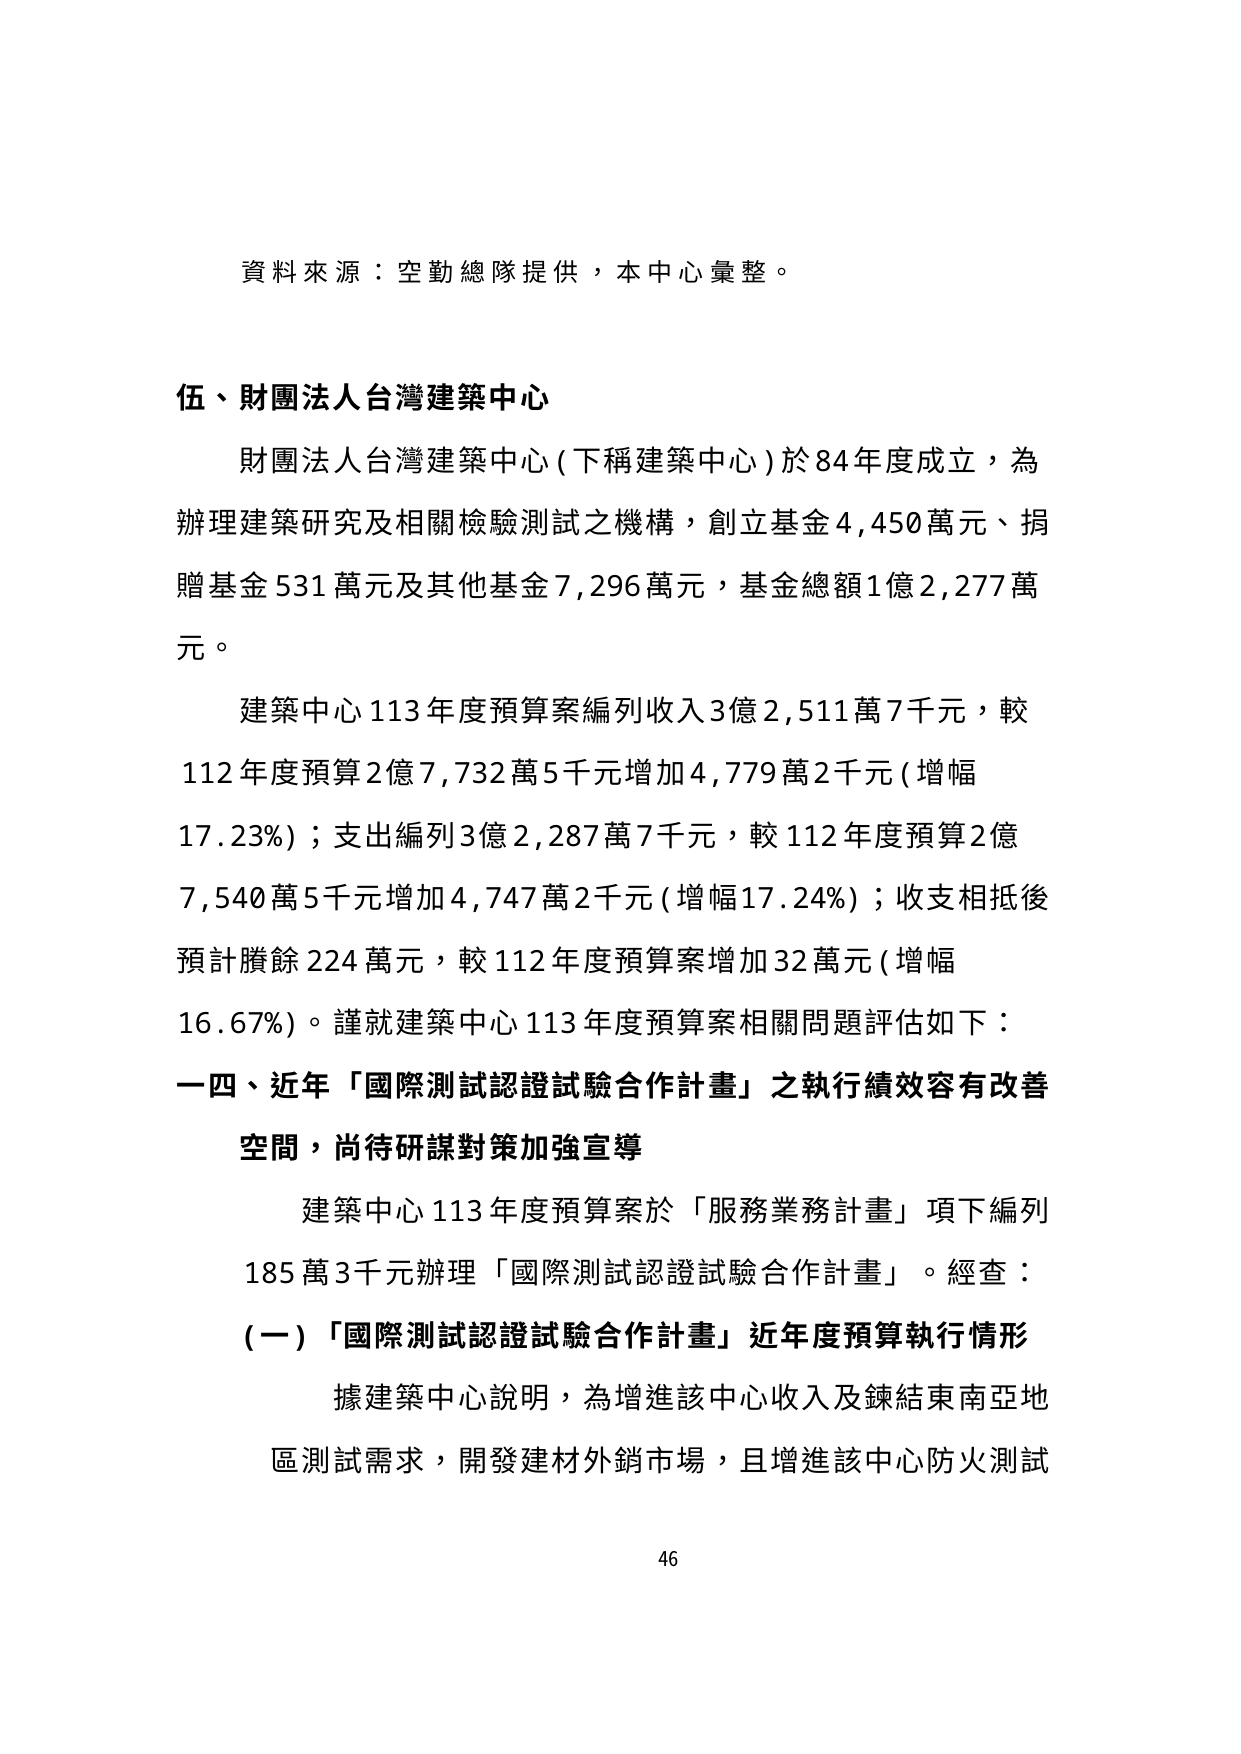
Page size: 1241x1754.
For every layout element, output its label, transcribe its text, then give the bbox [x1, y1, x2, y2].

text (一)「國際測試認證試驗合作計畫」近年度預算執行情形 [234, 1292, 1061, 1354]
text 建築中心113年度預算案於「服務業務計畫」項下編列185萬3千元辦理「國際測試認證試驗合作計畫」。經查： [234, 1167, 1061, 1292]
text 建築中心113年度預算案編列收入3億2,511萬7千元，較112年度預算2億7,732萬5千元增加4,779萬2千元(增幅17.23%)；支出編列3億2,287萬7千元，較112年度預算2億7,540萬5千元增加4,747萬2千元(增幅17.24%)；收支相抵後預計賸餘224萬元，較112年度預算案增加32萬元(增幅16.67%)。謹就建築中心113年度預算案相關問題評估如下： [176, 667, 1061, 1042]
text 財團法人台灣建築中心(下稱建築中心)於84年度成立，為辦理建築研究及相關檢驗測試之機構，創立基金4,450萬元、捐贈基金531萬元及其他基金7,296萬元，基金總額1億2,277萬元。 [176, 417, 1061, 667]
text 伍、財團法人台灣建築中心 [176, 354, 1061, 417]
text 據建築中心說明，為增進該中心收入及鍊結東南亞地區測試需求，開發建材外銷市場，且增進該中心防火測試 [264, 1354, 1061, 1479]
text 資料來源：空勤總隊提供，本中心彙整。 [234, 229, 1061, 292]
text 一四、近年「國際測試認證試驗合作計畫」之執行績效容有改善空間，尚待研謀對策加強宣導 [176, 1042, 1061, 1167]
